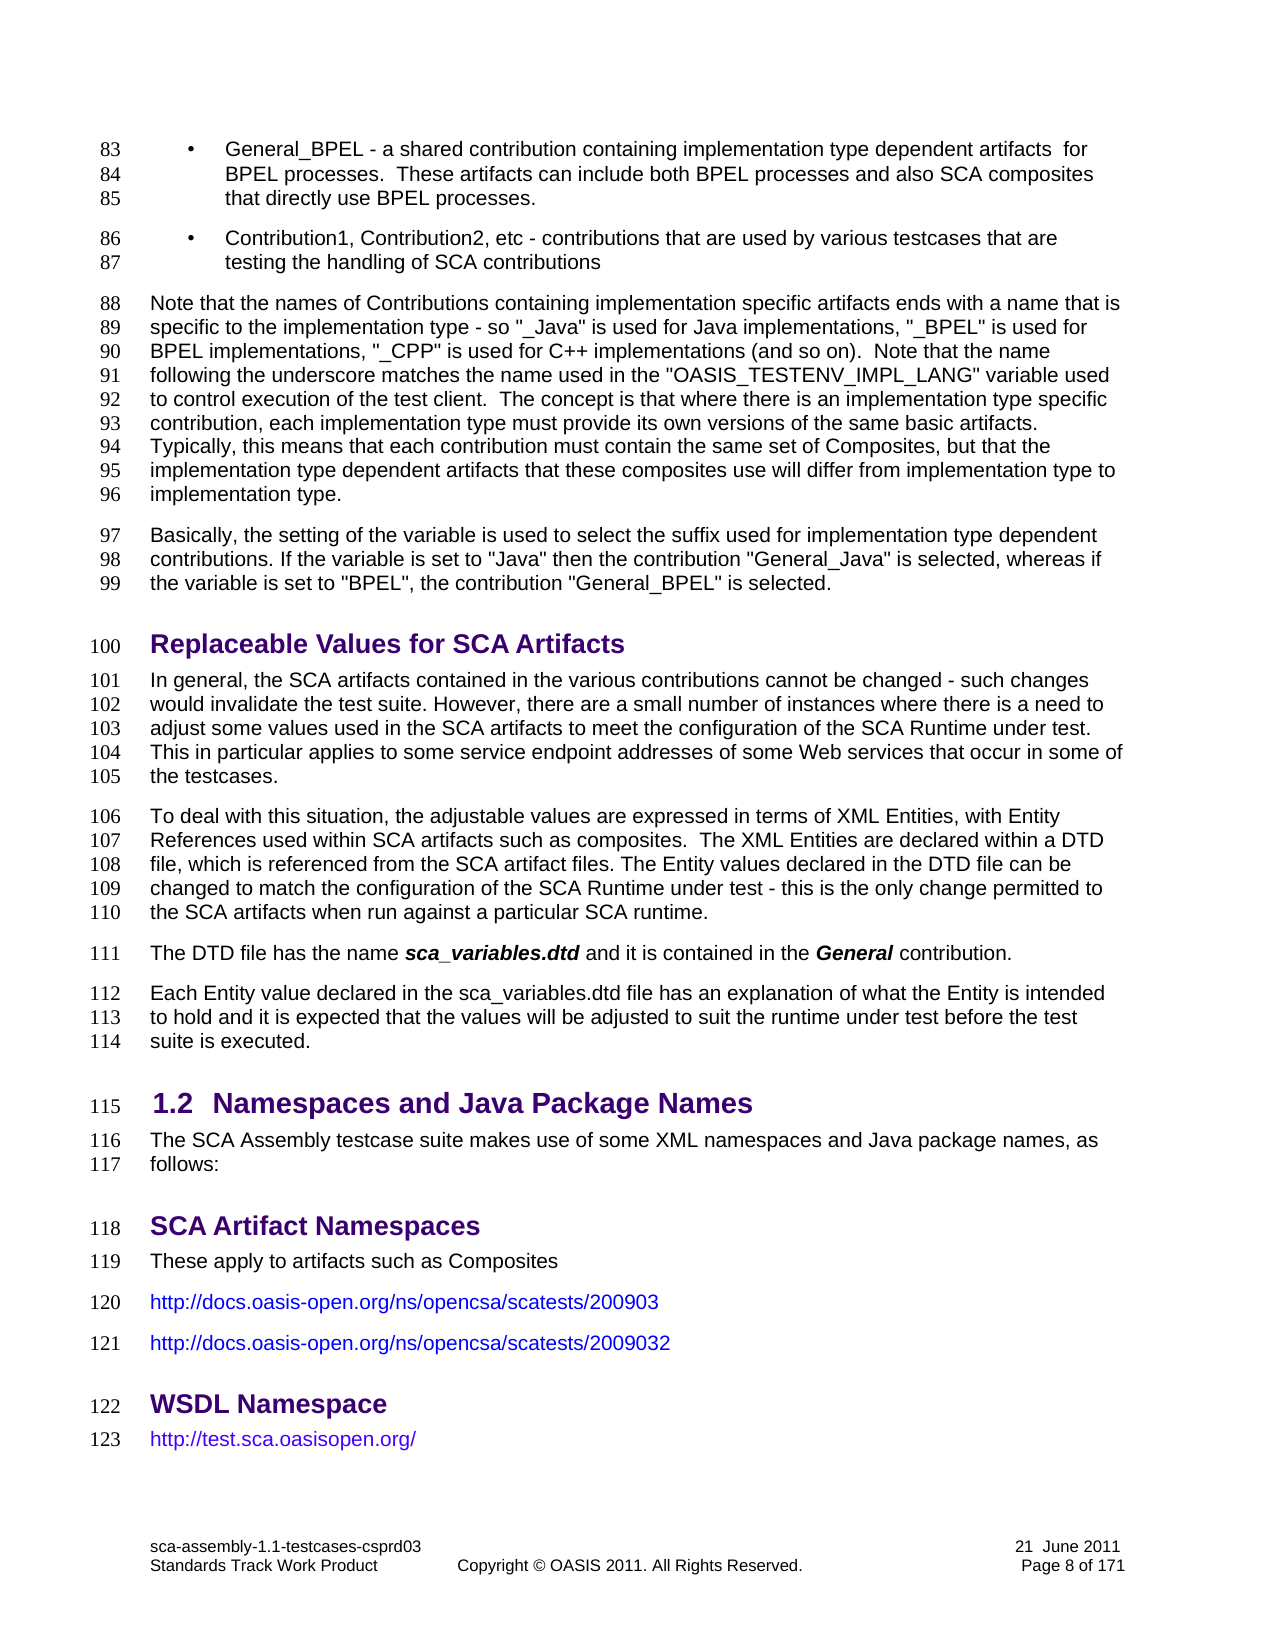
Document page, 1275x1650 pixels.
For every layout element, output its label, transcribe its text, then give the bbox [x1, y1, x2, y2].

text The SCA Assembly testcase suite makes use of some XML namespaces and Java package names, as follows: [150, 1128, 1125, 1176]
subtitle Namespaces and Java Package Names [152, 1086, 1125, 1120]
text To deal with this situation, the adjustable values are expressed in terms of XML Entities, with Entity References used within SCA artifacts such as composites. The XML Entities are declared within a DTD file, which is referenced from the SCA artifact files. The Entity values declared in the DTD file can be changed to match the configuration of the SCA Runtime under test - this is the only change permitted to the SCA artifacts when run against a particular SCA runtime. [150, 804, 1125, 924]
text http://test.sca.oasisopen.org/ [150, 1427, 1125, 1451]
text Each Entity value declared in the sca_variables.dtd file has an explanation of what the Entity is intended to hold and it is expected that the values will be adjusted to suit the runtime under test before the test suite is executed. [150, 981, 1125, 1053]
text The DTD file has the name sca_variables.dtd and it is contained in the General contribution. [150, 941, 1125, 964]
text In general, the SCA artifacts contained in the various contributions cannot be changed - such changes would invalidate the test suite. However, there are a small number of instances where there is a need to adjust some values used in the SCA artifacts to meet the configuration of the SCA Runtime under test. This in particular applies to some service endpoint addresses of some Web services that occur in some of the testcases. [150, 668, 1125, 787]
text http://docs.oasis-open.org/ns/opencsa/scatests/2009032 [150, 1330, 1125, 1354]
subtitle Replaceable Values for SCA Artifacts [150, 628, 1125, 659]
list Contribution1, Contribution2, etc - contributions that are used by various testcases that are testing the handling of SCA contributions [187, 226, 1125, 274]
text These apply to artifacts such as Composites [150, 1249, 1125, 1273]
text Basically, the setting of the variable is used to select the suffix used for implementation type dependent contributions. If the variable is set to "Java" then the contribution "General_Java" is selected, whereas if the variable is set to "BPEL", the contribution "General_BPEL" is selected. [150, 523, 1125, 595]
list General_BPEL - a shared contribution containing implementation type dependent artifacts for BPEL processes. These artifacts can include both BPEL processes and also SCA composites that directly use BPEL processes. [187, 137, 1125, 209]
subtitle SCA Artifact Namespaces [150, 1209, 1125, 1241]
text http://docs.oasis-open.org/ns/opencsa/scatests/200903 [150, 1290, 1125, 1314]
subtitle WSDL Namespace [150, 1388, 1125, 1419]
text Note that the names of Contributions containing implementation specific artifacts ends with a name that is specific to the implementation type - so "_Java" is used for Java implementations, "_BPEL" is used for BPEL implementations, "_CPP" is used for C++ implementations (and so on). Note that the name following the underscore matches the name used in the "OASIS_TESTENV_IMPL_LANG" variable used to control execution of the test client. The concept is that where there is an implementation type specific contribution, each implementation type must provide its own versions of the same basic artifacts. Typically, this means that each contribution must contain the same set of Composites, but that the implementation type dependent artifacts that these composites use will differ from implementation type to implementation type. [150, 291, 1125, 506]
